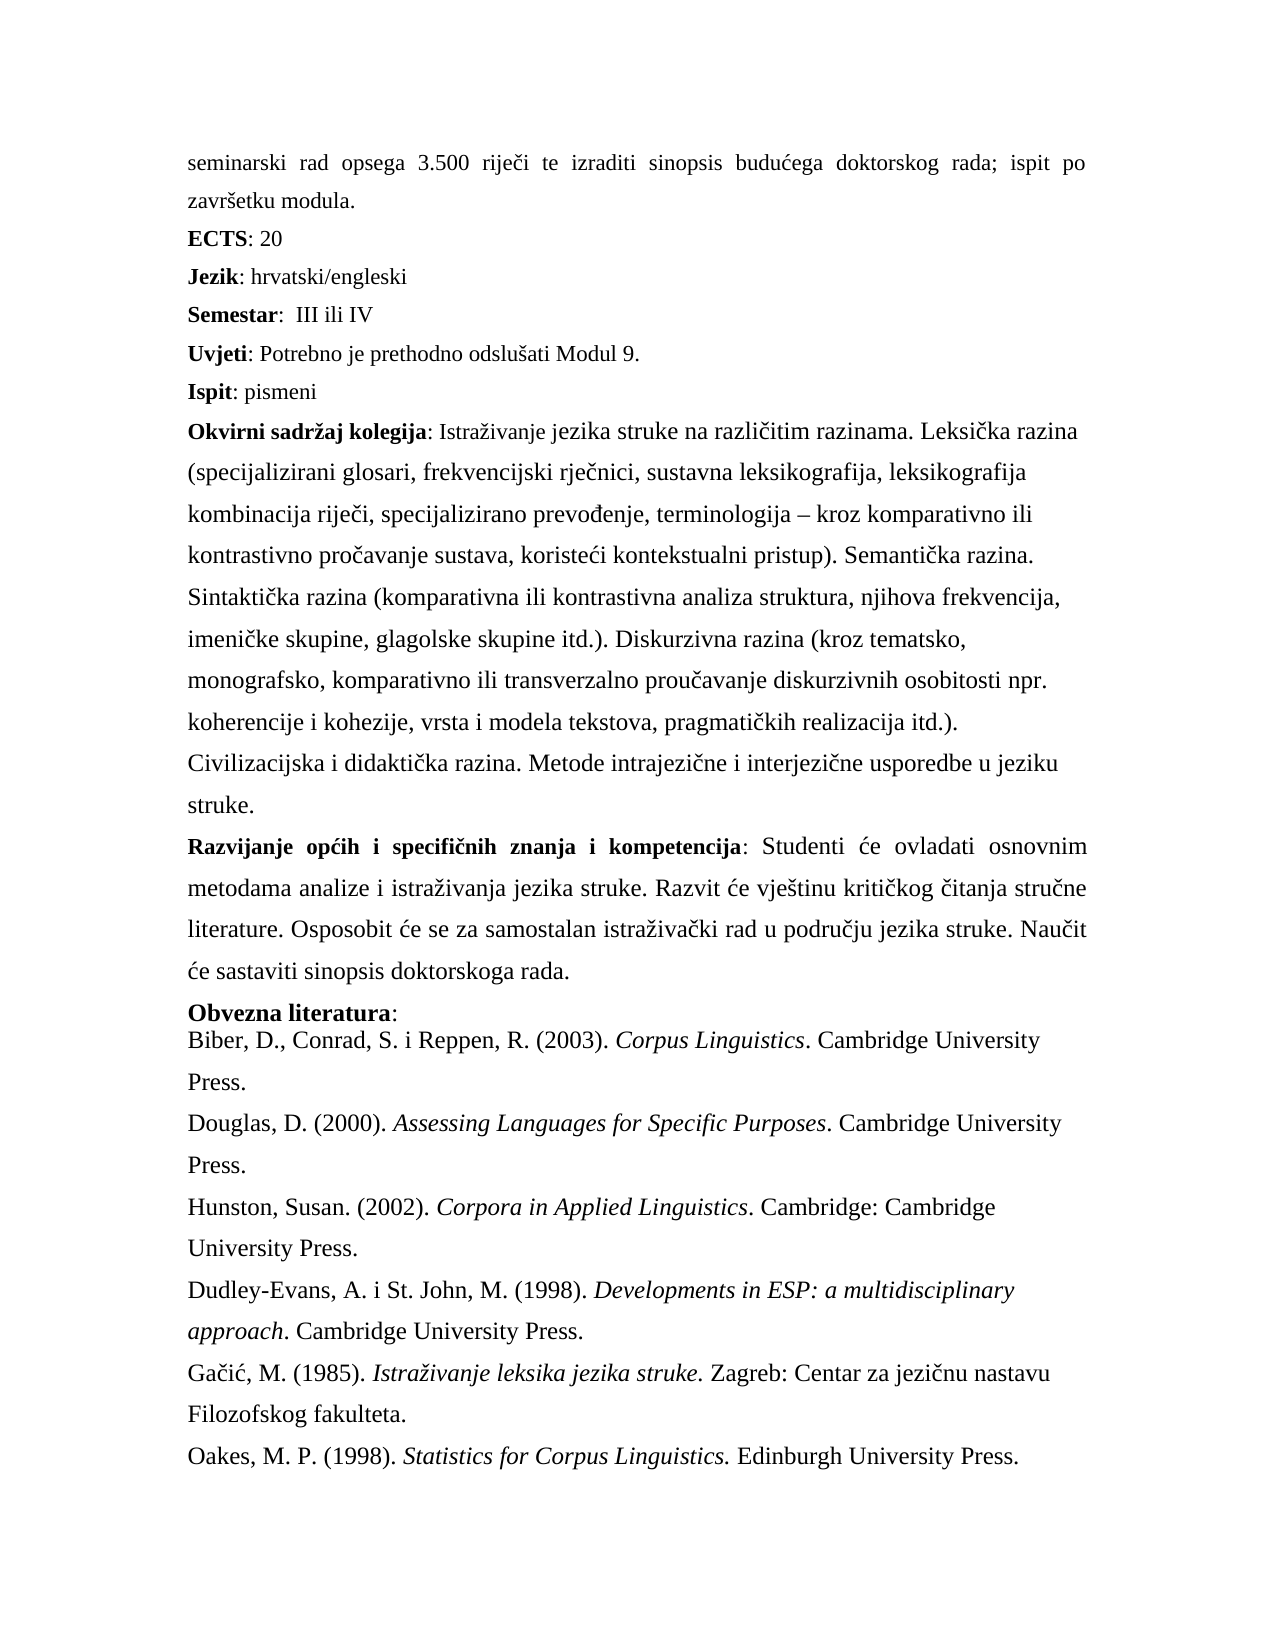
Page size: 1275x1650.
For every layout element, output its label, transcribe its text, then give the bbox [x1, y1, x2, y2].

text Razvijanje općih i specifičnih znanja i kompetencija: Studenti će ovladati osnovnim metodama analize i istraživanja jezika struke. Razvit će vještinu kritičkog čitanja stručne literature. Osposobit će se za samostalan istraživački rad u području jezika struke. Naučit će sastaviti sinopsis doktorskoga rada. [187, 832, 1087, 985]
text Okvirni sadržaj kolegija: Istraživanje jezika struke na različitim razinama. Leksička razina (specijalizirani glosari, frekvencijski rječnici, sustavna leksikografija, leksikografija kombinacija riječi, specijalizirano prevođenje, terminologija – kroz komparativno ili kontrastivno pročavanje sustava, koristeći kontekstualni pristup). Semantička razina. Sintaktička razina (komparativna ili kontrastivna analiza struktura, njihova frekvencija, imeničke skupine, glagolske skupine itd.). Diskurzivna razina (kroz tematsko, monografsko, komparativno ili transverzalno proučavanje diskurzivnih osobitosti npr. koherencije i kohezije, vrsta i modela tekstova, pragmatičkih realizacija itd.). Civilizacijska i didaktička razina. Metode intrajezične i interjezične usporedbe u jeziku struke. [187, 417, 1087, 819]
text approach. Cambridge University Press. [187, 1317, 1087, 1345]
text Filozofskog fakulteta. [187, 1401, 1087, 1428]
text ECTS: 20 [187, 226, 1087, 252]
text Press. [187, 1151, 1087, 1179]
text Press. [187, 1068, 1087, 1096]
text Obvezna literatura: [187, 999, 1087, 1026]
text Hunston, Susan. (2002). Corpora in Applied Linguistics. Cambridge: Cambridge University Press. [187, 1193, 1087, 1262]
text Uvjeti: Potrebno je prethodno odslušati Modul 9. [187, 341, 1087, 366]
text Douglas, D. (2000). Assessing Languages for Specific Purposes. Cambridge University [187, 1109, 1087, 1137]
text Jezik: hrvatski/engleski [187, 264, 1087, 290]
text Biber, D., Conrad, S. i Reppen, R. (2003). Corpus Linguistics. Cambridge University [187, 1026, 1087, 1054]
text Gačić, M. (1985). Istraživanje leksika jezika struke. Zagreb: Centar za jezičnu nastavu [187, 1359, 1087, 1387]
text Oakes, M. P. (1998). Statistics for Corpus Linguistics. Edinburgh University Press. [187, 1442, 1087, 1470]
text seminarski rad opsega 3.500 riječi te izraditi sinopsis budućega doktorskog rada; ispit po završetku modula. [187, 150, 1087, 213]
text Semestar: III ili IV [187, 302, 1087, 328]
text Dudley-Evans, A. i St. John, M. (1998). Developments in ESP: a multidisciplinary [187, 1276, 1087, 1303]
text Ispit: pismeni [187, 379, 1087, 404]
